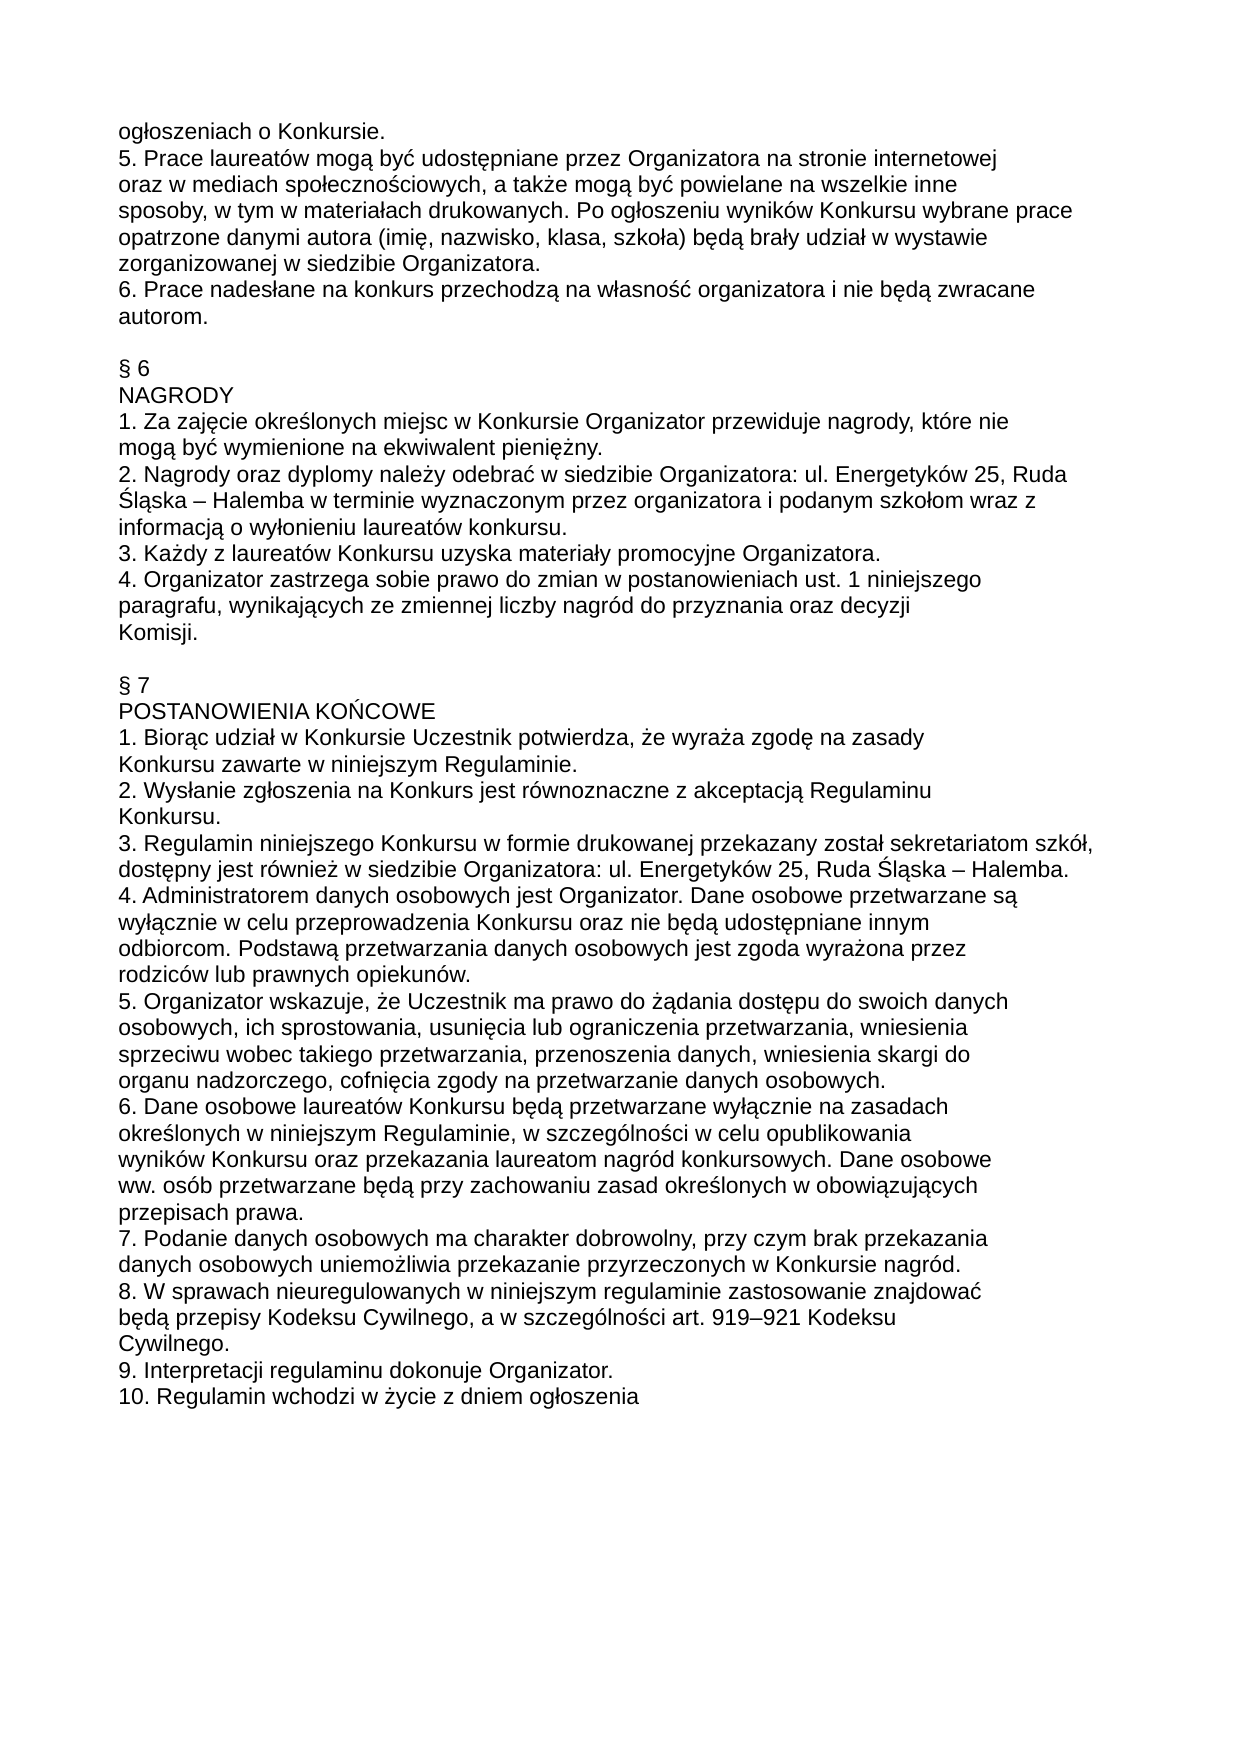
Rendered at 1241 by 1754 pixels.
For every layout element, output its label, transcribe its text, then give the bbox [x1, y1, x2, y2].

text 2. Nagrody oraz dyplomy należy odebrać w siedzibie Organizatora: ul. Energetyków 25, Ruda Śląska – Halemba w terminie wyznaczonym przez organizatora i podanym szkołom wraz z informacją o wyłonieniu laureatów konkursu. 3. Każdy z laureatów Konkursu uzyska materiały promocyjne Organizatora. 4. Organizator zastrzega sobie prawo do zmian w postanowieniach ust. 1 niniejszego paragrafu, wynikających ze zmiennej liczby nagród do przyznania oraz decyzji Komisji. [118, 461, 1122, 645]
text § 7 [118, 645, 1122, 698]
text § 6 NAGRODY 1. Za zajęcie określonych miejsc w Konkursie Organizator przewiduje nagrody, które nie mogą być wymienione na ekwiwalent pieniężny. [118, 329, 1122, 461]
text ogłoszeniach o Konkursie. 5. Prace laureatów mogą być udostępniane przez Organizatora na stronie internetowej oraz w mediach społecznościowych, a także mogą być powielane na wszelkie inne sposoby, w tym w materiałach drukowanych. Po ogłoszeniu wyników Konkursu wybrane prace opatrzone danymi autora (imię, nazwisko, klasa, szkoła) będą brały udział w wystawie zorganizowanej w siedzibie Organizatora. 6. Prace nadesłane na konkurs przechodzą na własność organizatora i nie będą zwracane autorom. [118, 118, 1122, 329]
text POSTANOWIENIA KOŃCOWE 1. Biorąc udział w Konkursie Uczestnik potwierdza, że wyraża zgodę na zasady Konkursu zawarte w niniejszym Regulaminie. 2. Wysłanie zgłoszenia na Konkurs jest równoznaczne z akceptacją Regulaminu Konkursu. 3. Regulamin niniejszego Konkursu w formie drukowanej przekazany został sekretariatom szkół, dostępny jest również w siedzibie Organizatora: ul. Energetyków 25, Ruda Śląska – Halemba. 4. Administratorem danych osobowych jest Organizator. Dane osobowe przetwarzane są wyłącznie w celu przeprowadzenia Konkursu oraz nie będą udostępniane innym odbiorcom. Podstawą przetwarzania danych osobowych jest zgoda wyrażona przez rodziców lub prawnych opiekunów. 5. Organizator wskazuje, że Uczestnik ma prawo do żądania dostępu do swoich danych osobowych, ich sprostowania, usunięcia lub ograniczenia przetwarzania, wniesienia sprzeciwu wobec takiego przetwarzania, przenoszenia danych, wniesienia skargi do organu nadzorczego, cofnięcia zgody na przetwarzanie danych osobowych. 6. Dane osobowe laureatów Konkursu będą przetwarzane wyłącznie na zasadach określonych w niniejszym Regulaminie, w szczególności w celu opublikowania wyników Konkursu oraz przekazania laureatom nagród konkursowych. Dane osobowe ww. osób przetwarzane będą przy zachowaniu zasad określonych w obowiązujących przepisach prawa. 7. Podanie danych osobowych ma charakter dobrowolny, przy czym brak przekazania danych osobowych uniemożliwia przekazanie przyrzeczonych w Konkursie nagród. 8. W sprawach nieuregulowanych w niniejszym regulaminie zastosowanie znajdować będą przepisy Kodeksu Cywilnego, a w szczególności art. 919–921 Kodeksu Cywilnego. 9. Interpretacji regulaminu dokonuje Organizator. 10. Regulamin wchodzi w życie z dniem ogłoszenia [118, 698, 1122, 1409]
